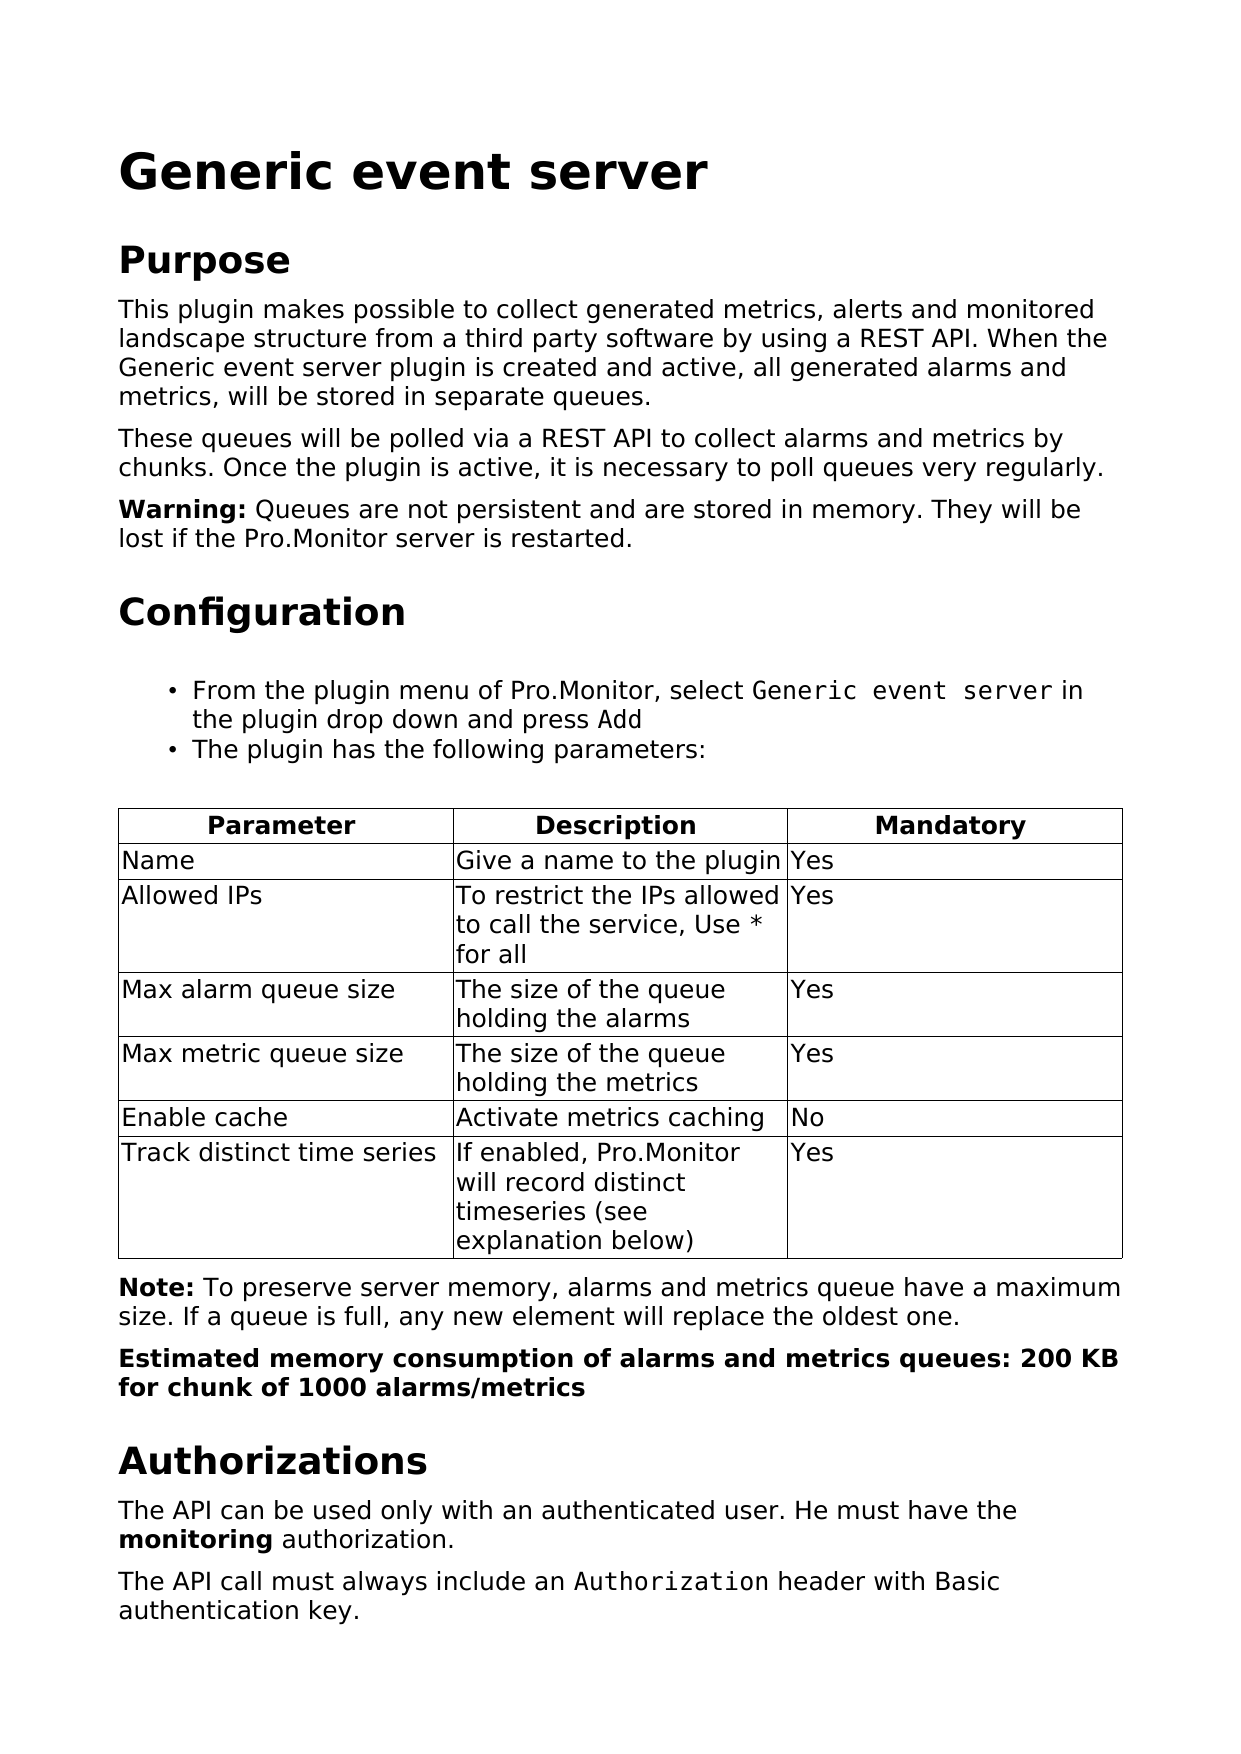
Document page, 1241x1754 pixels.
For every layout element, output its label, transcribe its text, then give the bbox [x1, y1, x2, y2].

text The API call must always include an Authorization header with Basic authentication key. [118, 1567, 1122, 1625]
list The plugin has the following parameters: [177, 735, 1122, 764]
table_cell Yes [788, 1137, 1122, 1258]
table_cell Yes [788, 973, 1122, 1036]
table_cell Yes [788, 880, 1122, 972]
text This plugin makes possible to collect generated metrics, alerts and monitored landscape structure from a third party software by using a REST API. When the Generic event server plugin is created and active, all generated alarms and metrics, will be stored in separate queues. [118, 295, 1122, 412]
subtitle Authorizations [118, 1440, 1122, 1483]
table_cell Activate metrics caching [454, 1101, 787, 1136]
subtitle Generic event server [118, 143, 1122, 201]
table_cell Name [119, 844, 453, 878]
text Warning: Queues are not persistent and are stored in memory. They will be lost if the Pro.Monitor server is restarted. [118, 495, 1122, 553]
subtitle Purpose [118, 239, 1122, 282]
text Note: To preserve server memory, alarms and metrics queue have a maximum size. If a queue is full, any new element will replace the oldest one. [118, 1273, 1122, 1331]
table_cell Enable cache [119, 1101, 453, 1136]
table_cell Track distinct time series [119, 1137, 453, 1258]
table_cell To restrict the IPs allowed to call the service, Use * for all [454, 880, 787, 972]
table_cell No [788, 1101, 1122, 1136]
table_cell Yes [788, 844, 1122, 878]
list From the plugin menu of Pro.Monitor, select Generic event server in the plugin drop down and press Add [177, 676, 1122, 735]
table_cell Yes [788, 1037, 1122, 1100]
table_cell Max metric queue size [119, 1037, 453, 1100]
table_cell Max alarm queue size [119, 973, 453, 1036]
table_cell If enabled, Pro.Monitor will record distinct timeseries (see explanation below) [454, 1137, 787, 1258]
table_header Parameter [119, 809, 453, 843]
table_header Mandatory [788, 809, 1122, 843]
text Estimated memory consumption of alarms and metrics queues: 200 KB for chunk of 1000 alarms/metrics [118, 1344, 1122, 1402]
table_cell Give a name to the plugin [454, 844, 787, 878]
table_cell Allowed IPs [119, 880, 453, 972]
text The API can be used only with an authenticated user. He must have the monitoring authorization. [118, 1496, 1122, 1554]
text These queues will be polled via a REST API to collect alarms and metrics by chunks. Once the plugin is active, it is necessary to poll queues very regularly. [118, 424, 1122, 482]
table_header Description [454, 809, 787, 843]
table_cell The size of the queue holding the alarms [454, 973, 787, 1036]
subtitle Configuration [118, 591, 1122, 634]
table_cell The size of the queue holding the metrics [454, 1037, 787, 1100]
